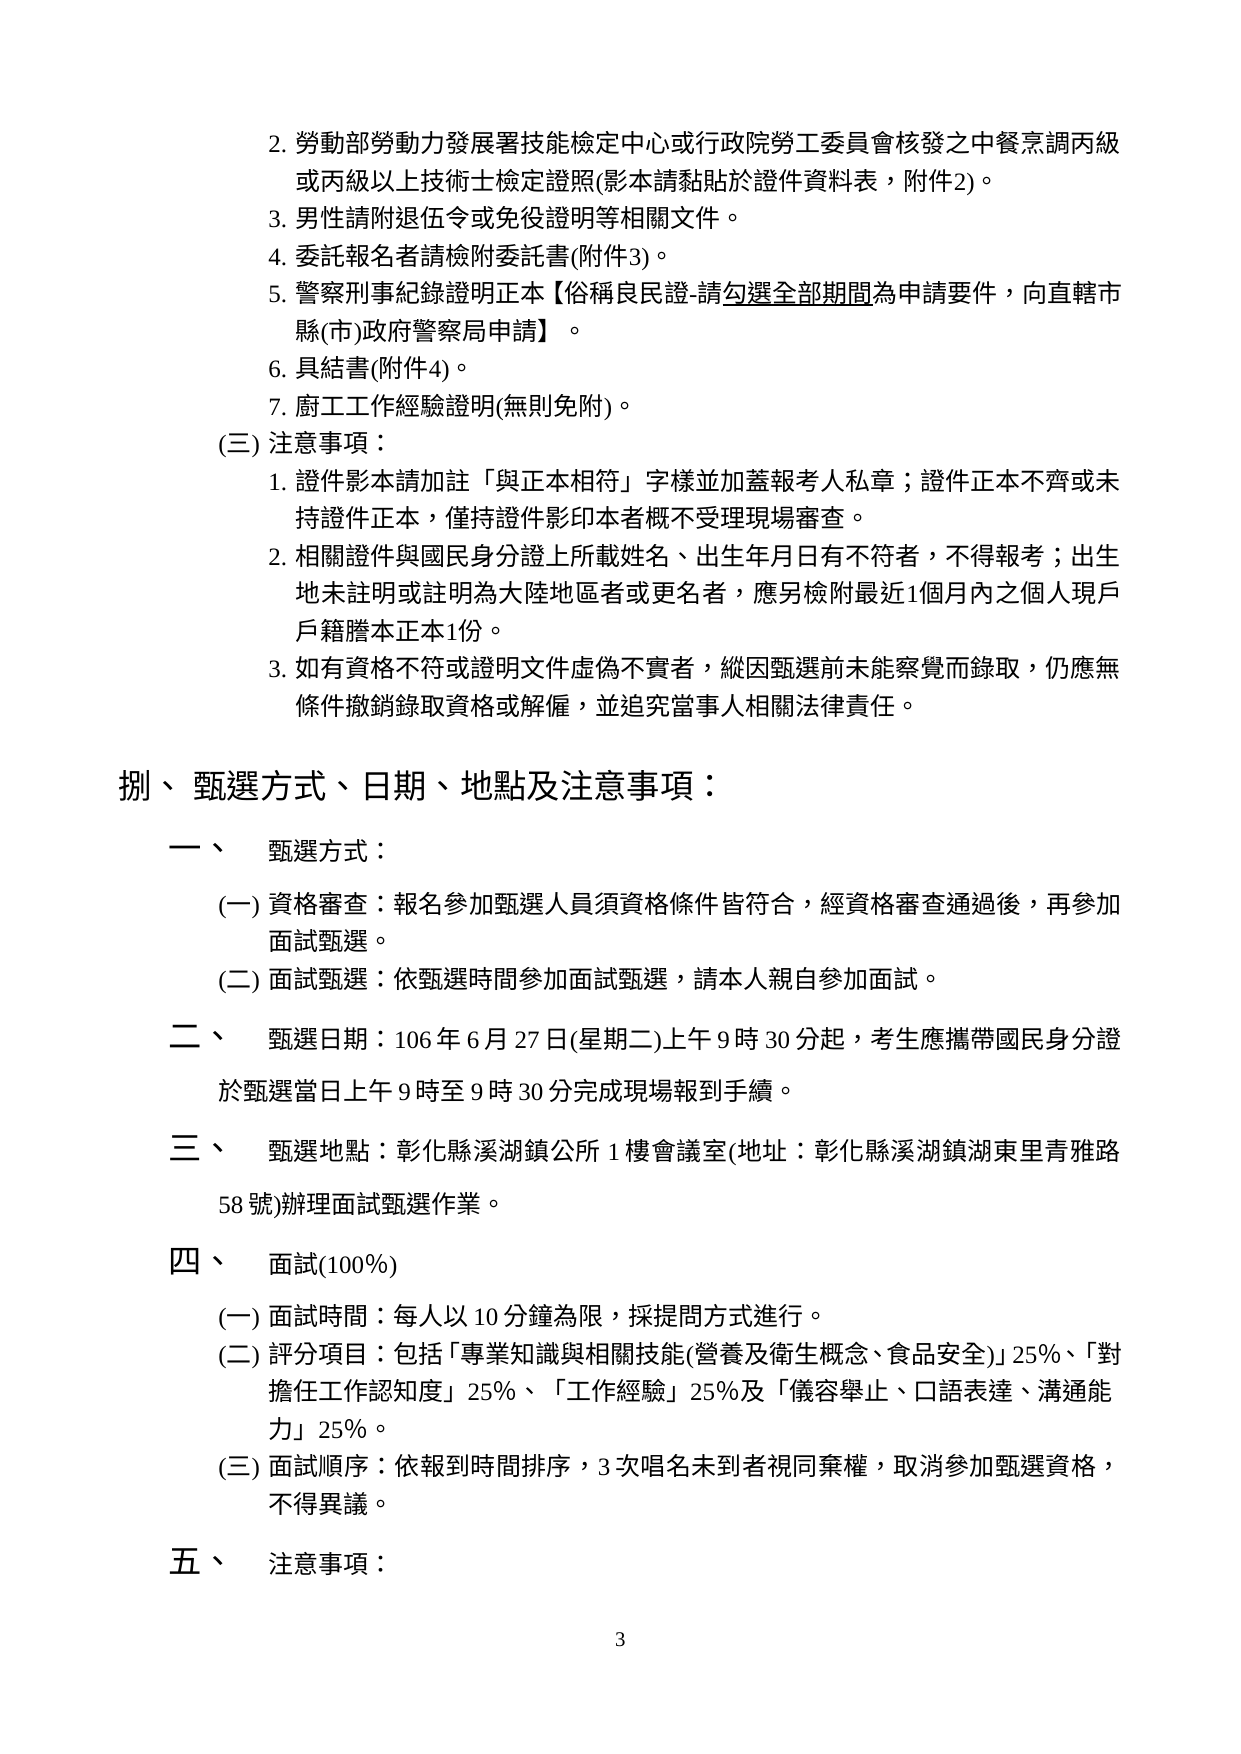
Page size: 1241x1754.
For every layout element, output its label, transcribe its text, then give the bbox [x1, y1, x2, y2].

list 面試(100％) [168, 1221, 1122, 1296]
list 警察刑事紀錄證明正本【俗稱良民證-請勾選全部期間為申請要件，向直轄市、縣(市)政府警察局申請】。 [268, 273, 1122, 348]
list 甄選日期：106年6月27日(星期二)上午9時30分起，考生應攜帶國民身分證於甄選當日上午9時至9時30分完成現場報到手續。 [168, 996, 1122, 1108]
list 委託報名者請檢附委託書(附件3)。 [268, 235, 1122, 273]
list 證件影本請加註「與正本相符」字樣並加蓋報考人私章；證件正本不齊或未持證件正本，僅持證件影印本者概不受理現場審查。 [268, 460, 1122, 535]
list 面試順序：依報到時間排序，3次唱名未到者視同棄權，取消參加甄選資格，不得異議。 [218, 1446, 1122, 1521]
list 廚工工作經驗證明(無則免附)。 [268, 385, 1122, 423]
list 注意事項： [218, 423, 1122, 460]
list 具結書(附件4)。 [268, 348, 1122, 385]
list 勞動部勞動力發展署技能檢定中心或行政院勞工委員會核發之中餐烹調丙級或丙級以上技術士檢定證照(影本請黏貼於證件資料表，附件2)。 [268, 123, 1122, 198]
list 面試甄選：依甄選時間參加面試甄選，請本人親自參加面試。 [218, 958, 1122, 996]
list 資格審查：報名參加甄選人員須資格條件皆符合，經資格審查通過後，再參加面試甄選。 [218, 883, 1122, 958]
list 如有資格不符或證明文件虛偽不實者，縱因甄選前未能察覺而錄取，仍應無條件撤銷錄取資格或解僱，並追究當事人相關法律責任。 [268, 648, 1122, 723]
list 注意事項： [168, 1521, 1122, 1596]
list 相關證件與國民身分證上所載姓名、出生年月日有不符者，不得報考；出生地未註明或註明為大陸地區者或更名者，應另檢附最近1個月內之個人現戶戶籍謄本正本1份。 [268, 535, 1122, 648]
list 甄選地點：彰化縣溪湖鎮公所1樓會議室(地址：彰化縣溪湖鎮湖東里青雅路58號)辦理面試甄選作業。 [168, 1108, 1122, 1221]
list 評分項目：包括「專業知識與相關技能(營養及衛生概念、食品安全)」25％、「對擔任工作認知度」25％、「工作經驗」25％及「儀容舉止、口語表達、溝通能力」25％。 [218, 1333, 1122, 1446]
list 甄選方式： [168, 808, 1122, 883]
list 面試時間：每人以10分鐘為限，採提問方式進行。 [218, 1296, 1122, 1333]
list 男性請附退伍令或免役證明等相關文件。 [268, 198, 1122, 235]
list 甄選方式、日期、地點及注意事項： [118, 760, 1122, 808]
